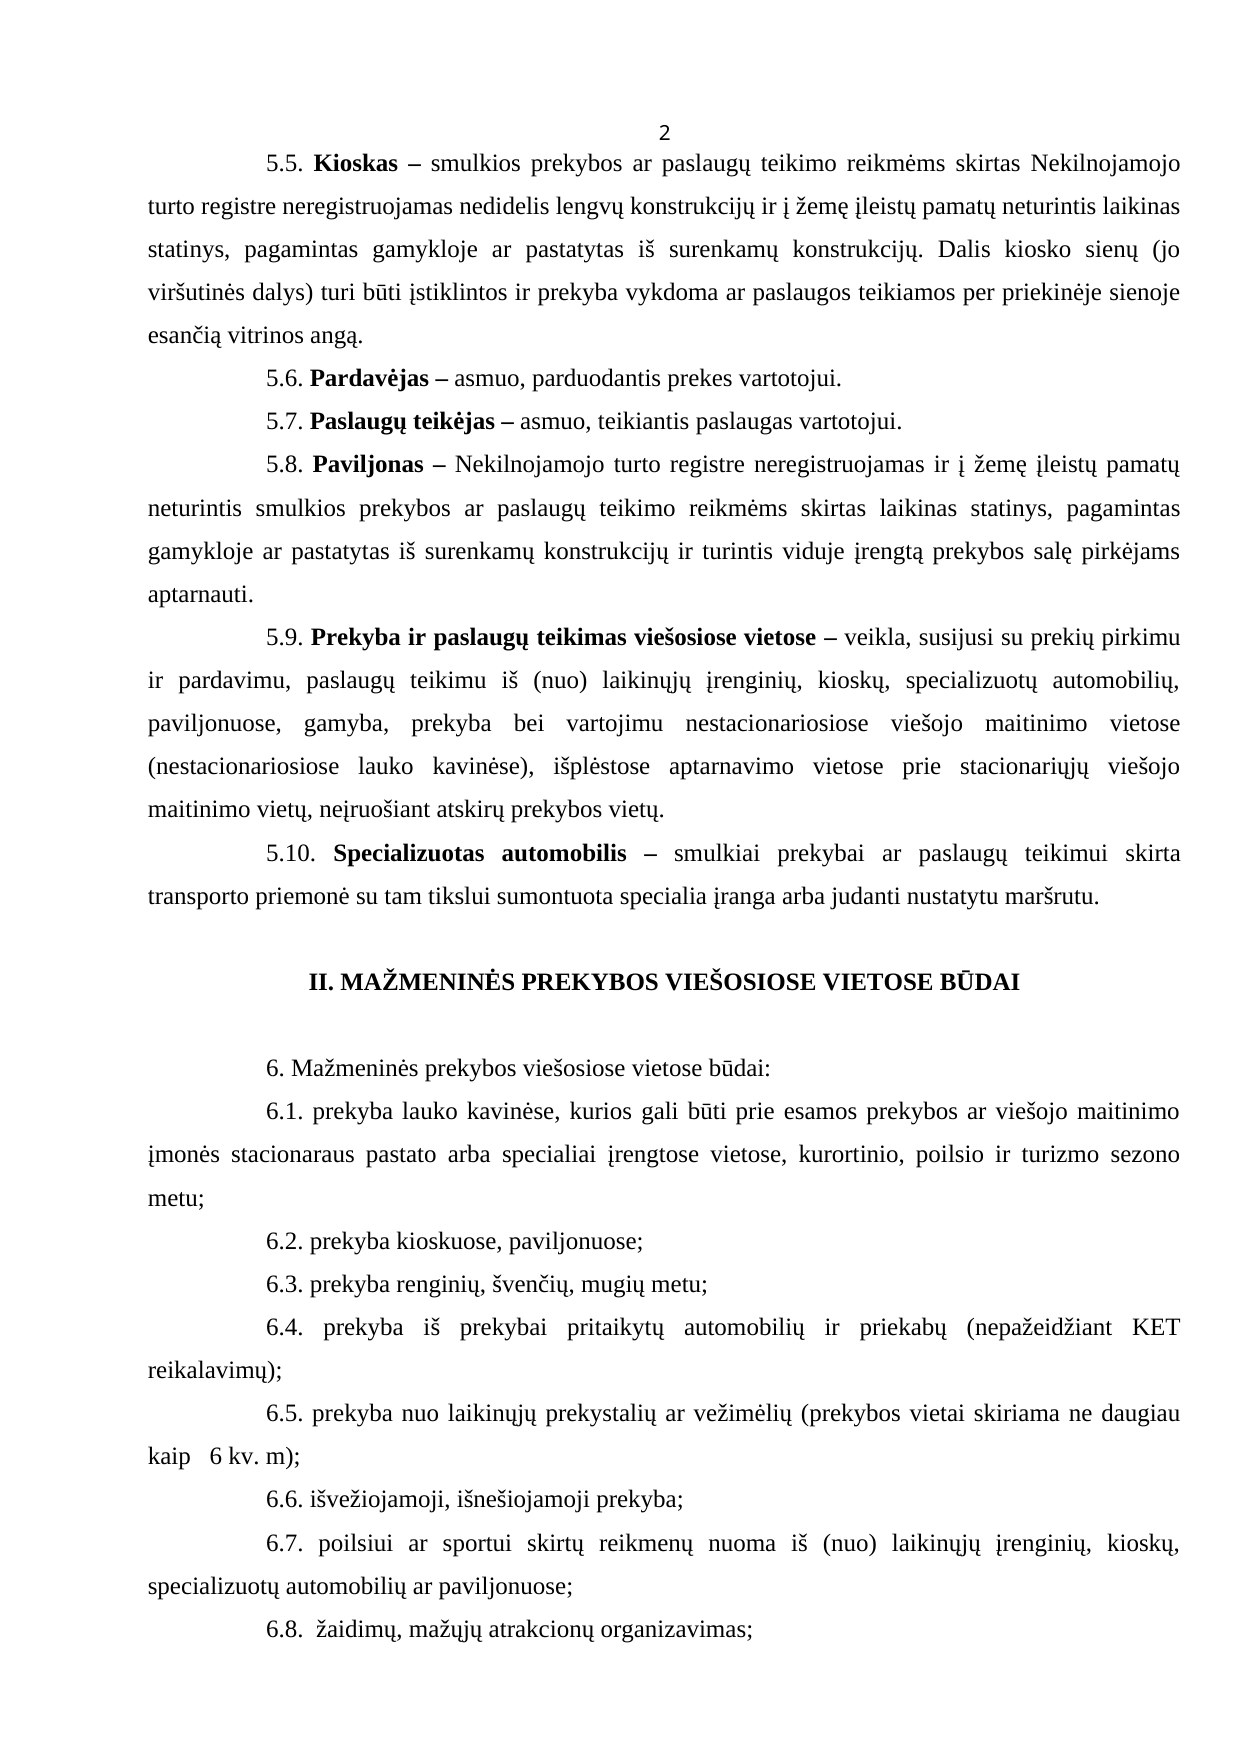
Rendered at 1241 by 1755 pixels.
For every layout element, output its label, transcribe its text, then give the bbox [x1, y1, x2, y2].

text 6.2. prekyba kioskuose, paviljonuose; [148, 1226, 1181, 1254]
text 5.6. Pardavėjas – asmuo, parduodantis prekes vartotojui. [148, 363, 1181, 392]
text 5.5. Kioskas – smulkios prekybos ar paslaugų teikimo reikmėms skirtas Nekilnojamojo turto registre neregistruojamas nedidelis lengvų konstrukcijų ir į žemę įleistų pamatų neturintis laikinas statinys, pagamintas gamykloje ar pastatytas iš surenkamų konstrukcijų. Dalis kiosko sienų (jo viršutinės dalys) turi būti įstiklintos ir prekyba vykdoma ar paslaugos teikiamos per priekinėje sienoje esančią vitrinos angą. [148, 148, 1181, 349]
text 6.8. žaidimų, mažųjų atrakcionų organizavimas; [148, 1614, 1181, 1643]
text 6.1. prekyba lauko kavinėse, kurios gali būti prie esamos prekybos ar viešojo maitinimo įmonės stacionaraus pastato arba specialiai įrengtose vietose, kurortinio, poilsio ir turizmo sezono metu; [148, 1096, 1181, 1211]
text 6.5. prekyba nuo laikinųjų prekystalių ar vežimėlių (prekybos vietai skiriama ne daugiau kaip 6 kv. m); [148, 1398, 1181, 1470]
text 5.7. Paslaugų teikėjas – asmuo, teikiantis paslaugas vartotojui. [148, 406, 1181, 435]
text 6. Mažmeninės prekybos viešosiose vietose būdai: [148, 1053, 1181, 1082]
text 6.4. prekyba iš prekybai pritaikytų automobilių ir priekabų (nepažeidžiant KET reikalavimų); [148, 1312, 1181, 1384]
text 5.10. Specializuotas automobilis – smulkiai prekybai ar paslaugų teikimui skirta transporto priemonė su tam tikslui sumontuota specialia įranga arba judanti nustatytu maršrutu. [148, 838, 1181, 909]
text 5.8. Paviljonas – Nekilnojamojo turto registre neregistruojamas ir į žemę įleistų pamatų neturintis smulkios prekybos ar paslaugų teikimo reikmėms skirtas laikinas statinys, pagamintas gamykloje ar pastatytas iš surenkamų konstrukcijų ir turintis viduje įrengtą prekybos salę pirkėjams aptarnauti. [148, 449, 1181, 608]
text 6.6. išvežiojamoji, išnešiojamoji prekyba; [148, 1484, 1181, 1513]
text II. MAŽMENINĖS PREKYBOS VIEŠOSIOSE VIETOSE BŪDAI [148, 967, 1181, 996]
text 6.7. poilsiui ar sportui skirtų reikmenų nuoma iš (nuo) laikinųjų įrenginių, kioskų, specializuotų automobilių ar paviljonuose; [148, 1528, 1181, 1599]
text 6.3. prekyba renginių, švenčių, mugių metu; [148, 1269, 1181, 1298]
text 5.9. Prekyba ir paslaugų teikimas viešosiose vietose – veikla, susijusi su prekių pirkimu ir pardavimu, paslaugų teikimu iš (nuo) laikinųjų įrenginių, kioskų, specializuotų automobilių, paviljonuose, gamyba, prekyba bei vartojimu nestacionariosiose viešojo maitinimo vietose (nestacionariosiose lauko kavinėse), išplėstose aptarnavimo vietose prie stacionariųjų viešojo maitinimo vietų, neįruošiant atskirų prekybos vietų. [148, 622, 1181, 823]
